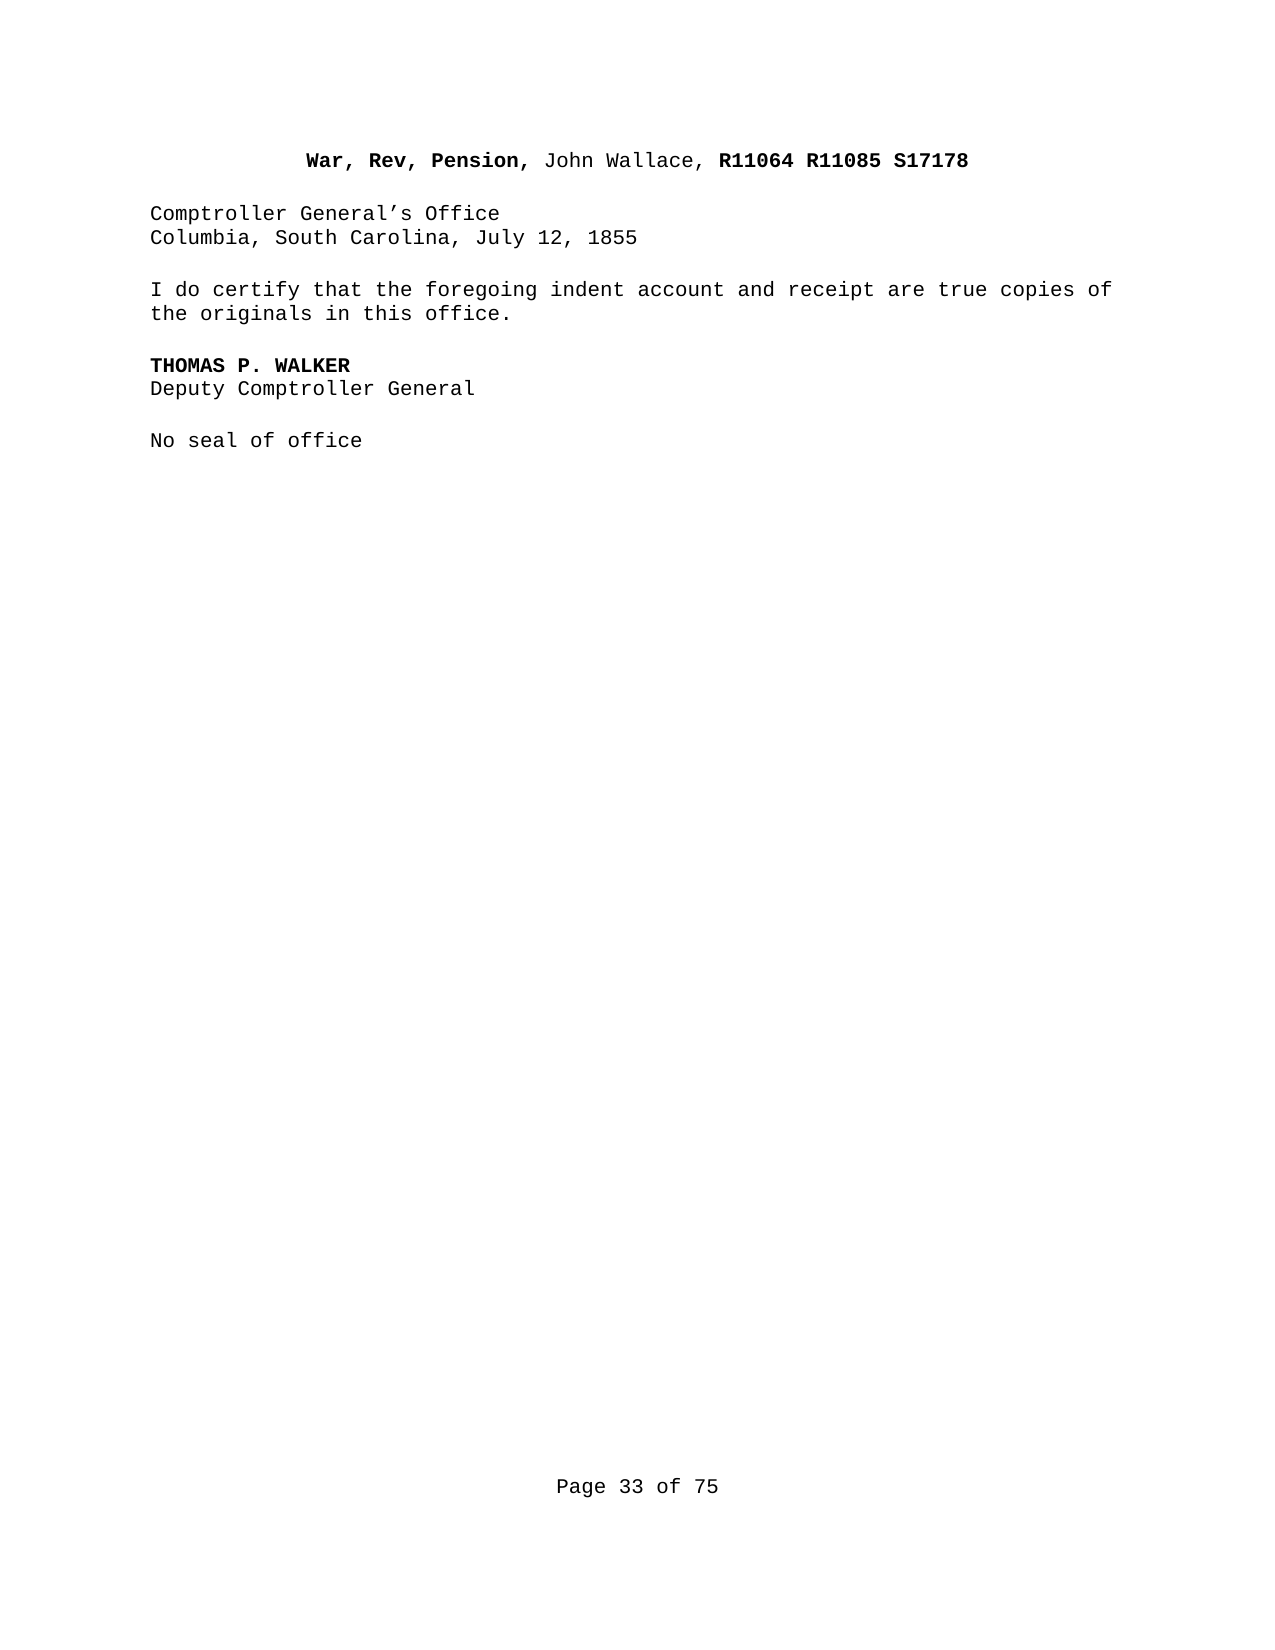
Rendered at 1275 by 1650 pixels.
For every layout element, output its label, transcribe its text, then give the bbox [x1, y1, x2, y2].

text No seal of office [150, 430, 1125, 454]
text Thomas P. Walker [150, 354, 1125, 378]
text I do certify that the foregoing indent account and receipt are true copies of the originals in this office. [150, 279, 1125, 326]
text Comptroller General’s Office [150, 203, 1125, 227]
text Columbia, South Carolina, July 12, 1855 [150, 227, 1125, 250]
text Deputy Comptroller General [150, 378, 1125, 402]
